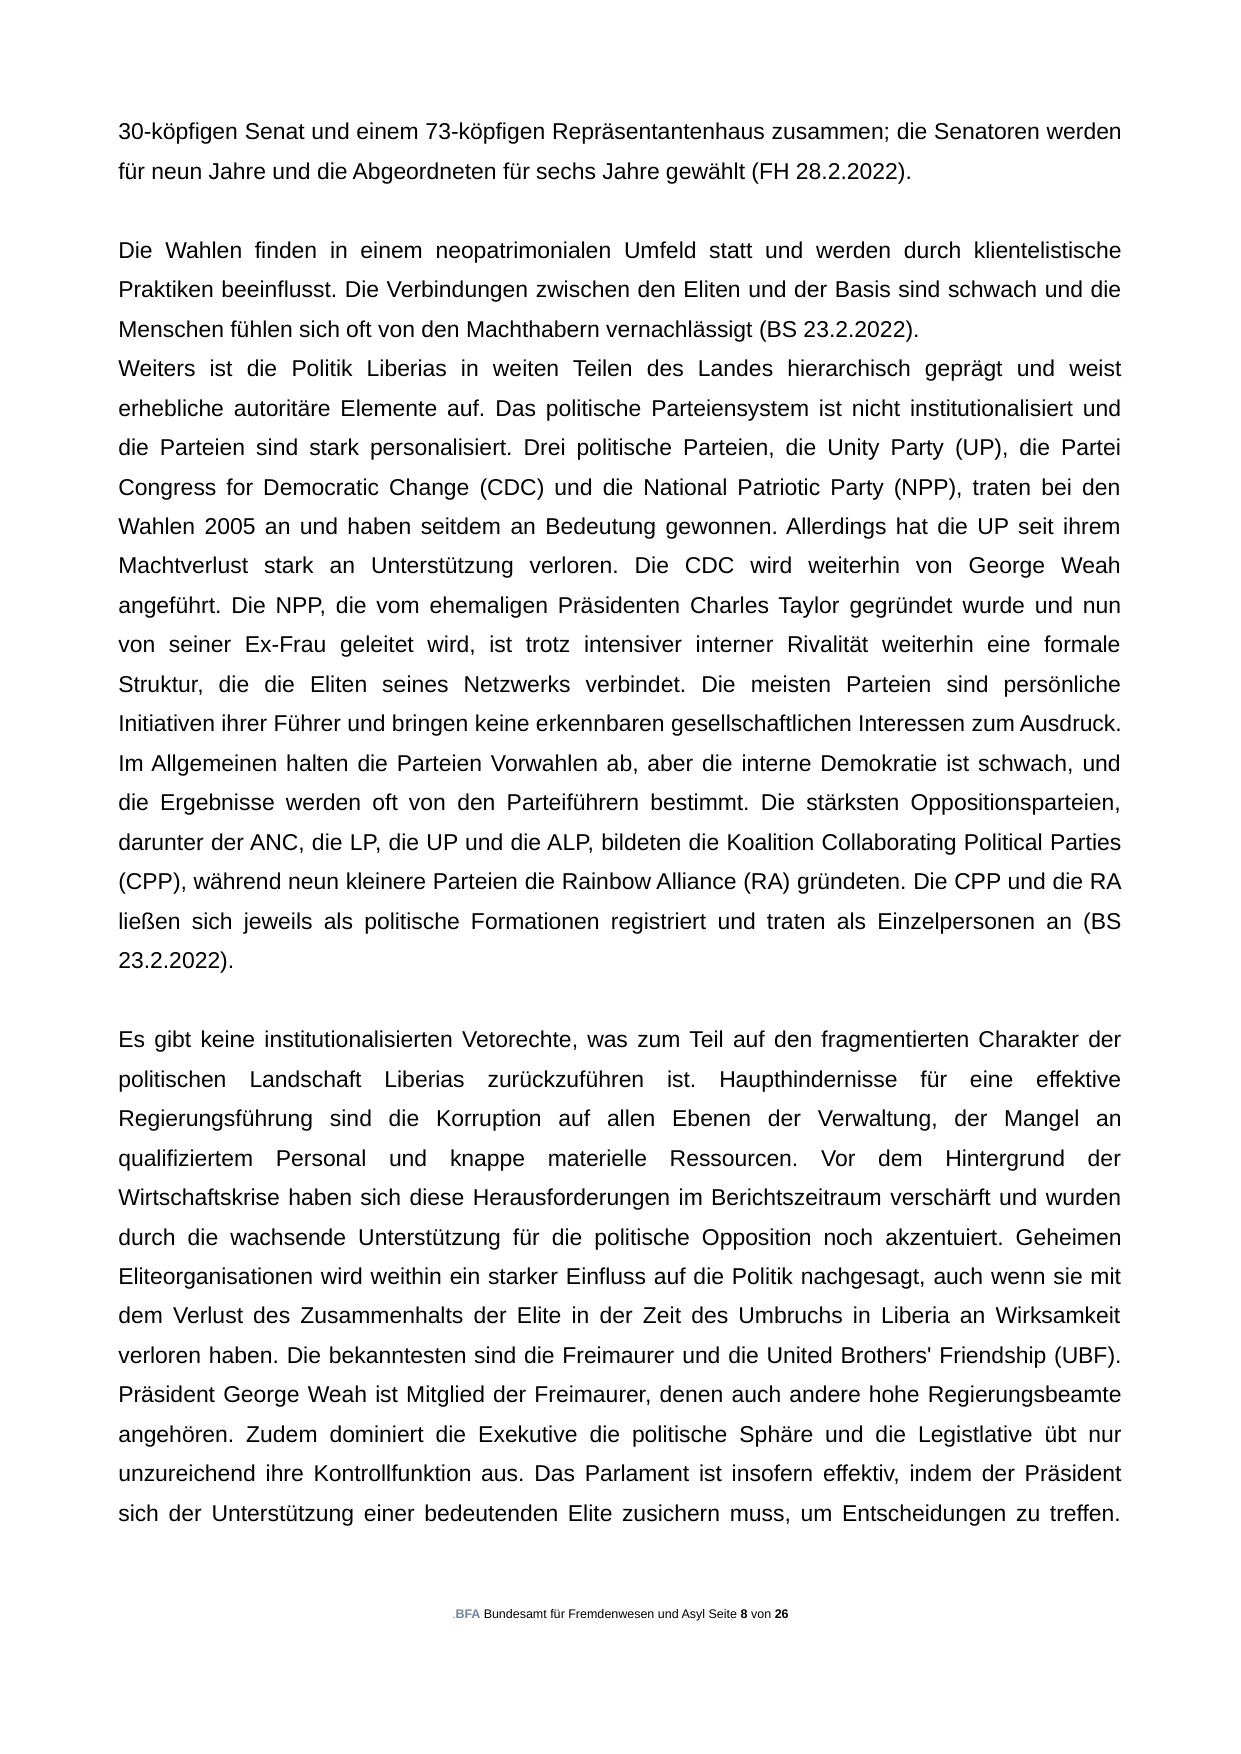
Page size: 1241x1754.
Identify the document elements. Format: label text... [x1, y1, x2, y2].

text Die Wahlen finden in einem neopatrimonialen Umfeld statt und werden durch klientelistische Praktiken beeinflusst. Die Verbindungen zwischen den Eliten und der Basis sind schwach und die Menschen fühlen sich oft von den Machthabern vernachlässigt (BS 23.2.2022). [118, 237, 1122, 342]
text Weiters ist die Politik Liberias in weiten Teilen des Landes hierarchisch geprägt und weist erhebliche autoritäre Elemente auf. Das politische Parteiensystem ist nicht institutionalisiert und die Parteien sind stark personalisiert. Drei politische Parteien, die Unity Party (UP), die Partei Congress for Democratic Change (CDC) und die National Patriotic Party (NPP), traten bei den Wahlen 2005 an und haben seitdem an Bedeutung gewonnen. Allerdings hat die UP seit ihrem Machtverlust stark an Unterstützung verloren. Die CDC wird weiterhin von George Weah angeführt. Die NPP, die vom ehemaligen Präsidenten Charles Taylor gegründet wurde und nun von seiner Ex-Frau geleitet wird, ist trotz intensiver interner Rivalität weiterhin eine formale Struktur, die die Eliten seines Netzwerks verbindet. Die meisten Parteien sind persönliche Initiativen ihrer Führer und bringen keine erkennbaren gesellschaftlichen Interessen zum Ausdruck. Im Allgemeinen halten die Parteien Vorwahlen ab, aber die interne Demokratie ist schwach, und die Ergebnisse werden oft von den Parteiführern bestimmt. Die stärksten Oppositionsparteien, darunter der ANC, die LP, die UP und die ALP, bildeten die Koalition Collaborating Political Parties (CPP), während neun kleinere Parteien die Rainbow Alliance (RA) gründeten. Die CPP und die RA ließen sich jeweils als politische Formationen registriert und traten als Einzelpersonen an (BS 23.2.2022). [118, 355, 1122, 973]
text Es gibt keine institutionalisierten Vetorechte, was zum Teil auf den fragmentierten Charakter der politischen Landschaft Liberias zurückzuführen ist. Haupthindernisse für eine effektive Regierungsführung sind die Korruption auf allen Ebenen der Verwaltung, der Mangel an qualifiziertem Personal und knappe materielle Ressourcen. Vor dem Hintergrund der Wirtschaftskrise haben sich diese Herausforderungen im Berichtszeitraum verschärft und wurden durch die wachsende Unterstützung für die politische Opposition noch akzentuiert. Geheimen Eliteorganisationen wird weithin ein starker Einfluss auf die Politik nachgesagt, auch wenn sie mit dem Verlust des Zusammenhalts der Elite in der Zeit des Umbruchs in Liberia an Wirksamkeit verloren haben. Die bekanntesten sind die Freimaurer und die United Brothers' Friendship (UBF). Präsident George Weah ist Mitglied der Freimaurer, denen auch andere hohe Regierungsbeamte angehören. Zudem dominiert die Exekutive die politische Sphäre und die Legistlative übt nur unzureichend ihre Kontrollfunktion aus. Das Parlament ist insofern effektiv, indem der Präsident sich der Unterstützung einer bedeutenden Elite zusichern muss, um Entscheidungen zu treffen. [118, 1026, 1122, 1526]
text 30-köpfigen Senat und einem 73-köpfigen Repräsentantenhaus zusammen; die Senatoren werden für neun Jahre und die Abgeordneten für sechs Jahre gewählt (FH 28.2.2022). [118, 118, 1122, 184]
